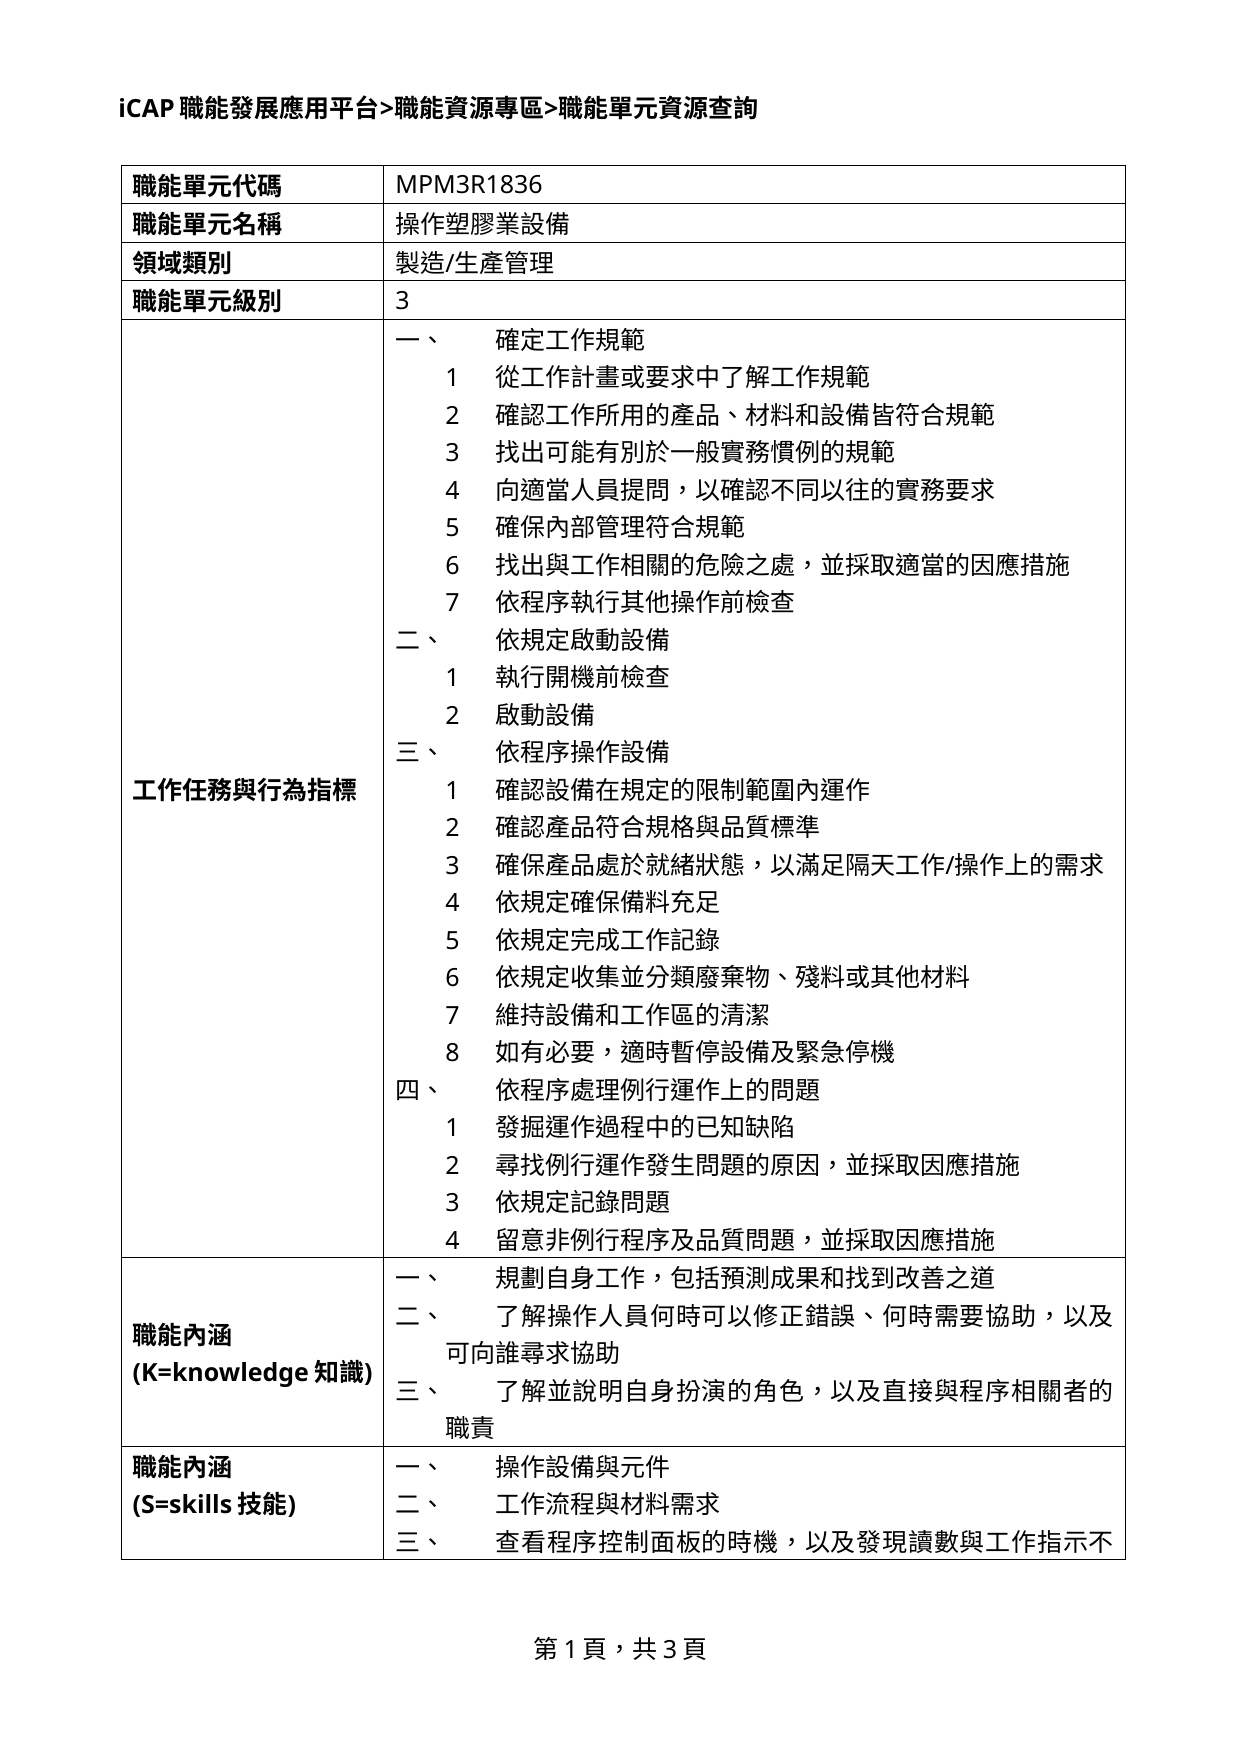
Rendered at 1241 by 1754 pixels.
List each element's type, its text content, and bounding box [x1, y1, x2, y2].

table_cell 職能內涵 (K=knowledge知識) [122, 1258, 383, 1446]
table_cell 規劃自身工作，包括預測成果和找到改善之道 了解操作人員何時可以修正錯誤、何時需要協助，以及可向誰尋求協助 了解並說明自身扮演的角色，以及直接與程序相關者的職責 [384, 1258, 1125, 1446]
table_cell 確定工作規範 1 從工作計畫或要求中了解工作規範 2 確認工作所用的產品、材料和設備皆符合規範 3 找出可能有別於一般實務慣例的規範 4 向適當人員提問，以確認不同以往的實務要求 5 確保內部管理符合規範 6 找出與工作相關的危險之處，並採取適當的因應措施 7 依程序執行其他操作前檢查 依規定啟動設備 1 執行開機前檢查 2 啟動設備 依程序操作設備 1 確認設備在規定的限制範圍內運作 2 確認產品符合規格與品質標準 3 確保產品處於就緒狀態，以滿足隔天工作/操作上的需求 4 依規定確保備料充足 5 依規定完成工作記錄 6 依規定收集並分類廢棄物、殘料或其他材料 7 維持設備和工作區的清潔 8 如有必要，適時暫停設備及緊急停機 依程序處理例行運作上的問題 1 發掘運作過程中的已知缺陷 2 尋找例行運作發生問題的原因，並採取因應措施 3 依規定記錄問題 4 留意非例行程序及品質問題，並採取因應措施 [384, 320, 1125, 1257]
table_cell 職能單元名稱 [122, 204, 383, 242]
table_cell 職能內涵 (S=skills技能) [122, 1447, 383, 1559]
table_header MPM3R1836 [384, 166, 1125, 203]
table_cell 操作設備與元件 工作流程與材料需求 查看程序控制面板的時機，以及發現讀數與工作指示不符時的通報作業 經核准的危害控制與安全程序，以及處理材料及操作設備時如何使用個人防護設備 設備操作與清潔；就產品品質而論，原物料和設備操作上稍有變動時可能產生的影響 廢棄物管理，以及盡可能再利用不合格產品的重要性 選擇並使用正確的設備、材料、工法和程序 監看設備的運作情形和產品品質 判斷可能影響產品品質或生產輸出的因素，並找到適當的補救措施 辨識例行運作上發生問題的可能原因，例如： 材料數量不正確 材料/添加物受到污染 設備發生錯誤/損壞 使用的材料/添加物錯誤 機器故障 [384, 1447, 1125, 1559]
table_cell 操作塑膠業設備 [384, 204, 1125, 242]
table_cell 製造/生產管理 [384, 243, 1125, 280]
table_cell 職能單元級別 [122, 281, 383, 319]
table_cell 3 [384, 281, 1125, 319]
table_cell 工作任務與行為指標 [122, 320, 383, 1257]
table_cell 領域類別 [122, 243, 383, 280]
table_header 職能單元代碼 [122, 166, 383, 203]
